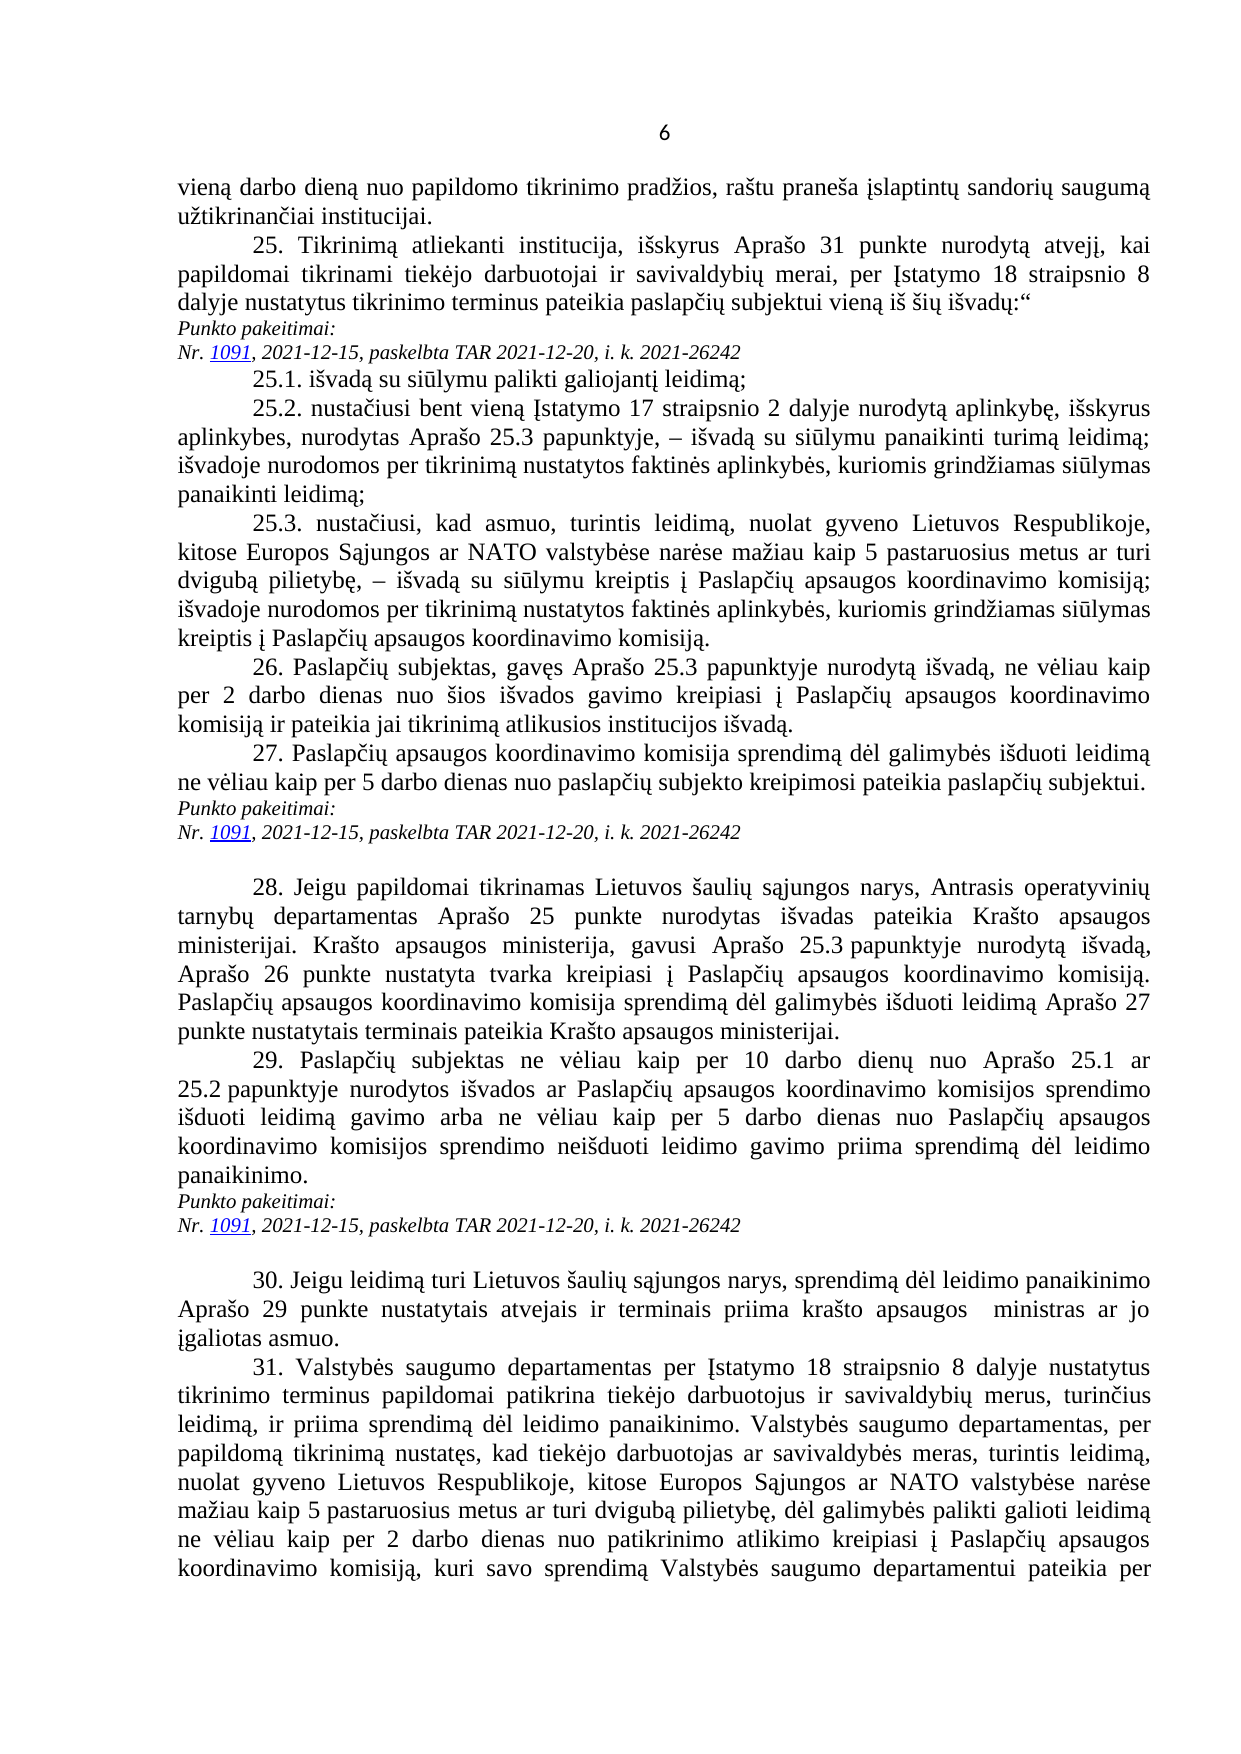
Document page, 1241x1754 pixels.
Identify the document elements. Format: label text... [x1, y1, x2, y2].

text vieną darbo dieną nuo papildomo tikrinimo pradžios, raštu praneša įslaptintų sandorių saugumą užtikrinančiai institucijai. [177, 172, 1152, 230]
text 25.3. nustačiusi, kad asmuo, turintis leidimą, nuolat gyveno Lietuvos Respublikoje, kitose Europos Sąjungos ar NATO valstybėse narėse mažiau kaip 5 pastaruosius metus ar turi dvigubą pilietybę, – išvadą su siūlymu kreiptis į Paslapčių apsaugos koordinavimo komisiją; išvadoje nurodomos per tikrinimą nustatytos faktinės aplinkybės, kuriomis grindžiamas siūlymas kreiptis į Paslapčių apsaugos koordinavimo komisiją. [177, 508, 1152, 652]
text 30. Jeigu leidimą turi Lietuvos šaulių sąjungos narys, sprendimą dėl leidimo panaikinimo Aprašo 29 punkte nustatytais atvejais ir terminais priima krašto apsaugos ministras ar jo įgaliotas asmuo. [177, 1266, 1152, 1352]
text Nr. 1091, 2021-12-15, paskelbta TAR 2021-12-20, i. k. 2021-26242 [177, 820, 1152, 844]
text 29. Paslapčių subjektas ne vėliau kaip per 10 darbo dienų nuo Aprašo 25.1 ar 25.2 papunktyje nurodytos išvados ar Paslapčių apsaugos koordinavimo komisijos sprendimo išduoti leidimą gavimo arba ne vėliau kaip per 5 darbo dienas nuo Paslapčių apsaugos koordinavimo komisijos sprendimo neišduoti leidimo gavimo priima sprendimą dėl leidimo panaikinimo. [177, 1045, 1152, 1189]
text 25.2. nustačiusi bent vieną Įstatymo 17 straipsnio 2 dalyje nurodytą aplinkybę, išskyrus aplinkybes, nurodytas Aprašo 25.3 papunktyje, – išvadą su siūlymu panaikinti turimą leidimą; išvadoje nurodomos per tikrinimą nustatytos faktinės aplinkybės, kuriomis grindžiamas siūlymas panaikinti leidimą; [177, 393, 1152, 508]
text 28. Jeigu papildomai tikrinamas Lietuvos šaulių sąjungos narys, Antrasis operatyvinių tarnybų departamentas Aprašo 25 punkte nurodytas išvadas pateikia Krašto apsaugos ministerijai. Krašto apsaugos ministerija, gavusi Aprašo 25.3 papunktyje nurodytą išvadą, Aprašo 26 punkte nustatyta tvarka kreipiasi į Paslapčių apsaugos koordinavimo komisiją. Paslapčių apsaugos koordinavimo komisija sprendimą dėl galimybės išduoti leidimą Aprašo 27 punkte nustatytais terminais pateikia Krašto apsaugos ministerijai. [177, 872, 1152, 1045]
text Punkto pakeitimai: [177, 316, 1152, 340]
text 31. Valstybės saugumo departamentas per Įstatymo 18 straipsnio 8 dalyje nustatytus tikrinimo terminus papildomai patikrina tiekėjo darbuotojus ir savivaldybių merus, turinčius leidimą, ir priima sprendimą dėl leidimo panaikinimo. Valstybės saugumo departamentas, per papildomą tikrinimą nustatęs, kad tiekėjo darbuotojas ar savivaldybės meras, turintis leidimą, nuolat gyveno Lietuvos Respublikoje, kitose Europos Sąjungos ar NATO valstybėse narėse mažiau kaip 5 pastaruosius metus ar turi dvigubą pilietybę, dėl galimybės palikti galioti leidimą ne vėliau kaip per 2 darbo dienas nuo patikrinimo atlikimo kreipiasi į Paslapčių apsaugos koordinavimo komisiją, kuri savo sprendimą Valstybės saugumo departamentui pateikia per [177, 1352, 1152, 1582]
text Punkto pakeitimai: [177, 796, 1152, 820]
text Nr. 1091, 2021-12-15, paskelbta TAR 2021-12-20, i. k. 2021-26242 [177, 340, 1152, 364]
text Nr. 1091, 2021-12-15, paskelbta TAR 2021-12-20, i. k. 2021-26242 [177, 1213, 1152, 1237]
text 25.1. išvadą su siūlymu palikti galiojantį leidimą; [177, 364, 1152, 393]
text 26. Paslapčių subjektas, gavęs Aprašo 25.3 papunktyje nurodytą išvadą, ne vėliau kaip per 2 darbo dienas nuo šios išvados gavimo kreipiasi į Paslapčių apsaugos koordinavimo komisiją ir pateikia jai tikrinimą atlikusios institucijos išvadą. [177, 652, 1152, 738]
text 27. Paslapčių apsaugos koordinavimo komisija sprendimą dėl galimybės išduoti leidimą ne vėliau kaip per 5 darbo dienas nuo paslapčių subjekto kreipimosi pateikia paslapčių subjektui. [177, 738, 1152, 796]
text Punkto pakeitimai: [177, 1189, 1152, 1213]
text 25. Tikrinimą atliekanti institucija, išskyrus Aprašo 31 punkte nurodytą atvejį, kai papildomai tikrinami tiekėjo darbuotojai ir savivaldybių merai, per Įstatymo 18 straipsnio 8 dalyje nustatytus tikrinimo terminus pateikia paslapčių subjektui vieną iš šių išvadų:“ [177, 230, 1152, 316]
